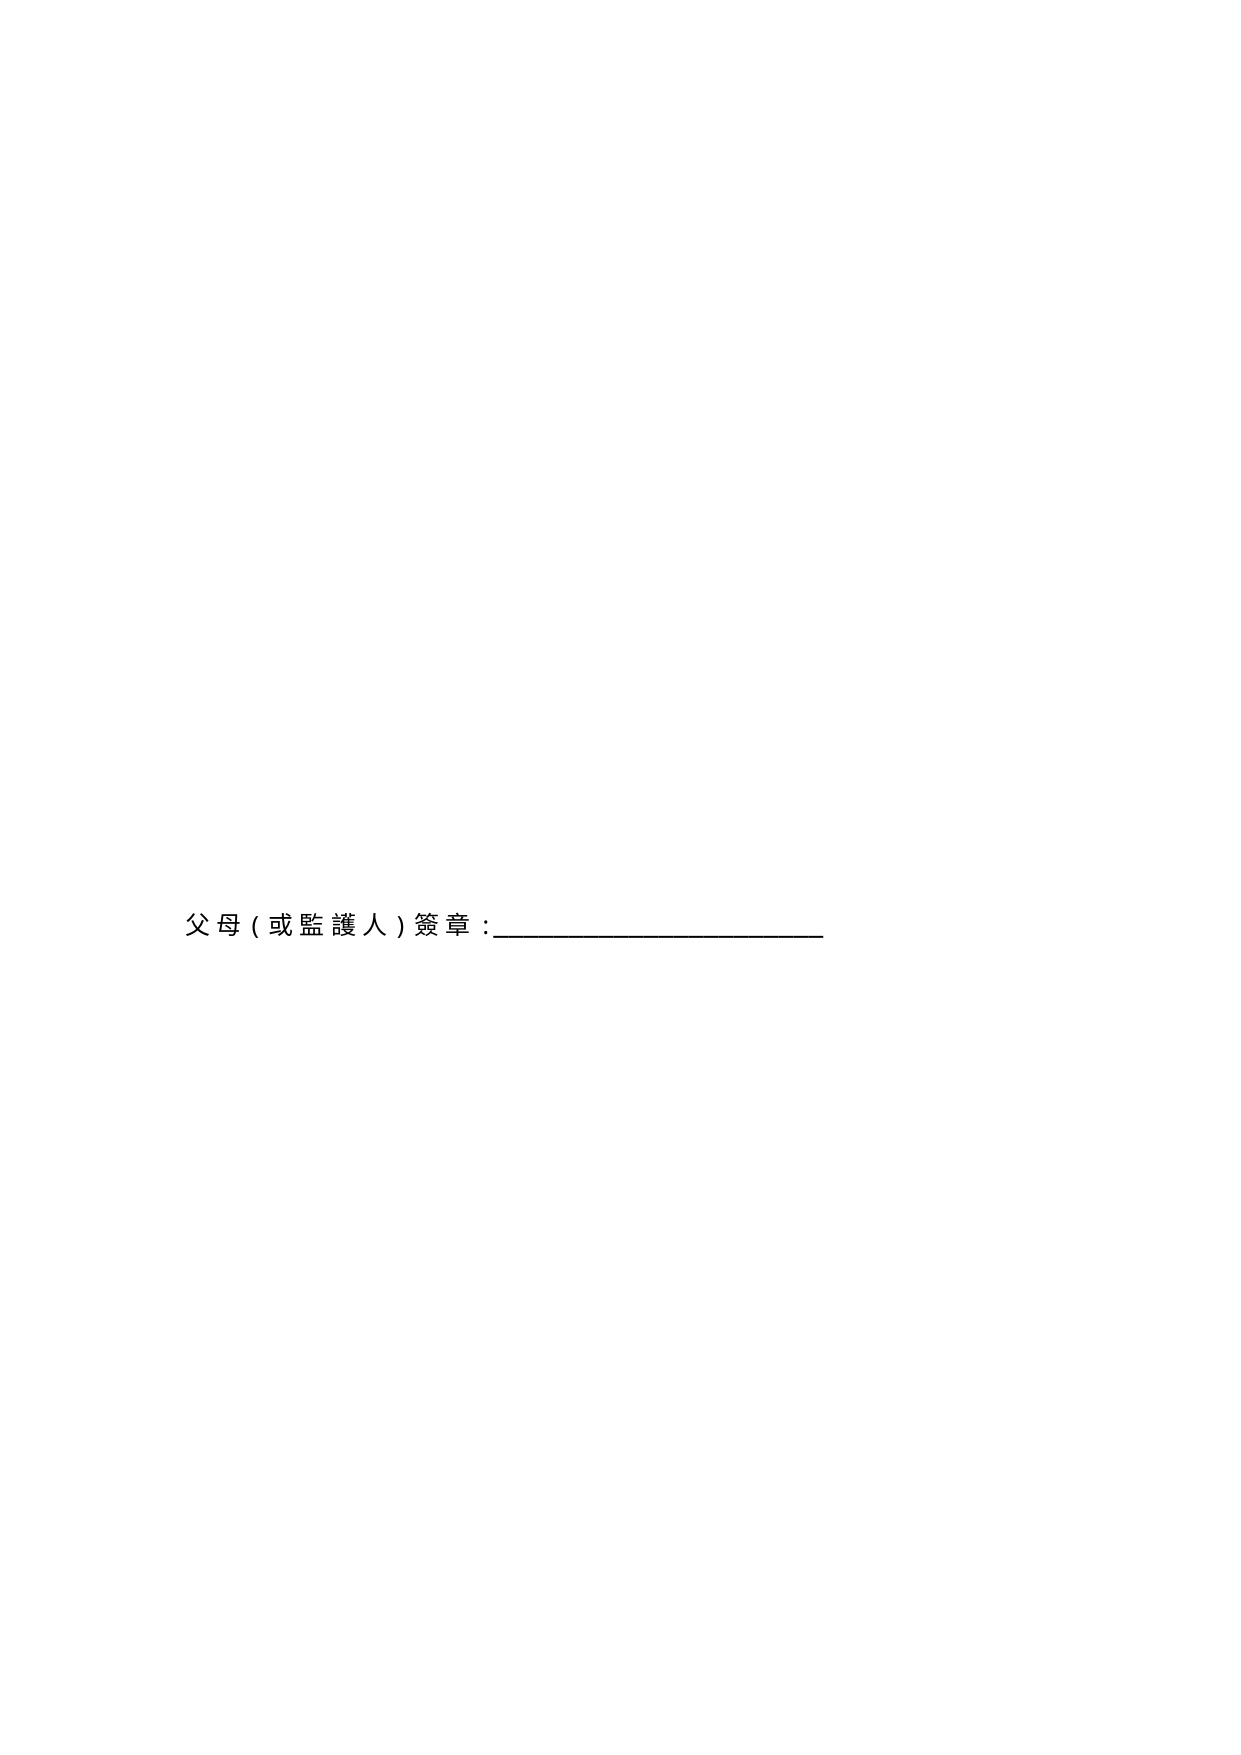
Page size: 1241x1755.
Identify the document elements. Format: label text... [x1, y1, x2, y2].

text 父母(或監護人)簽章:______________________ [182, 882, 1088, 945]
